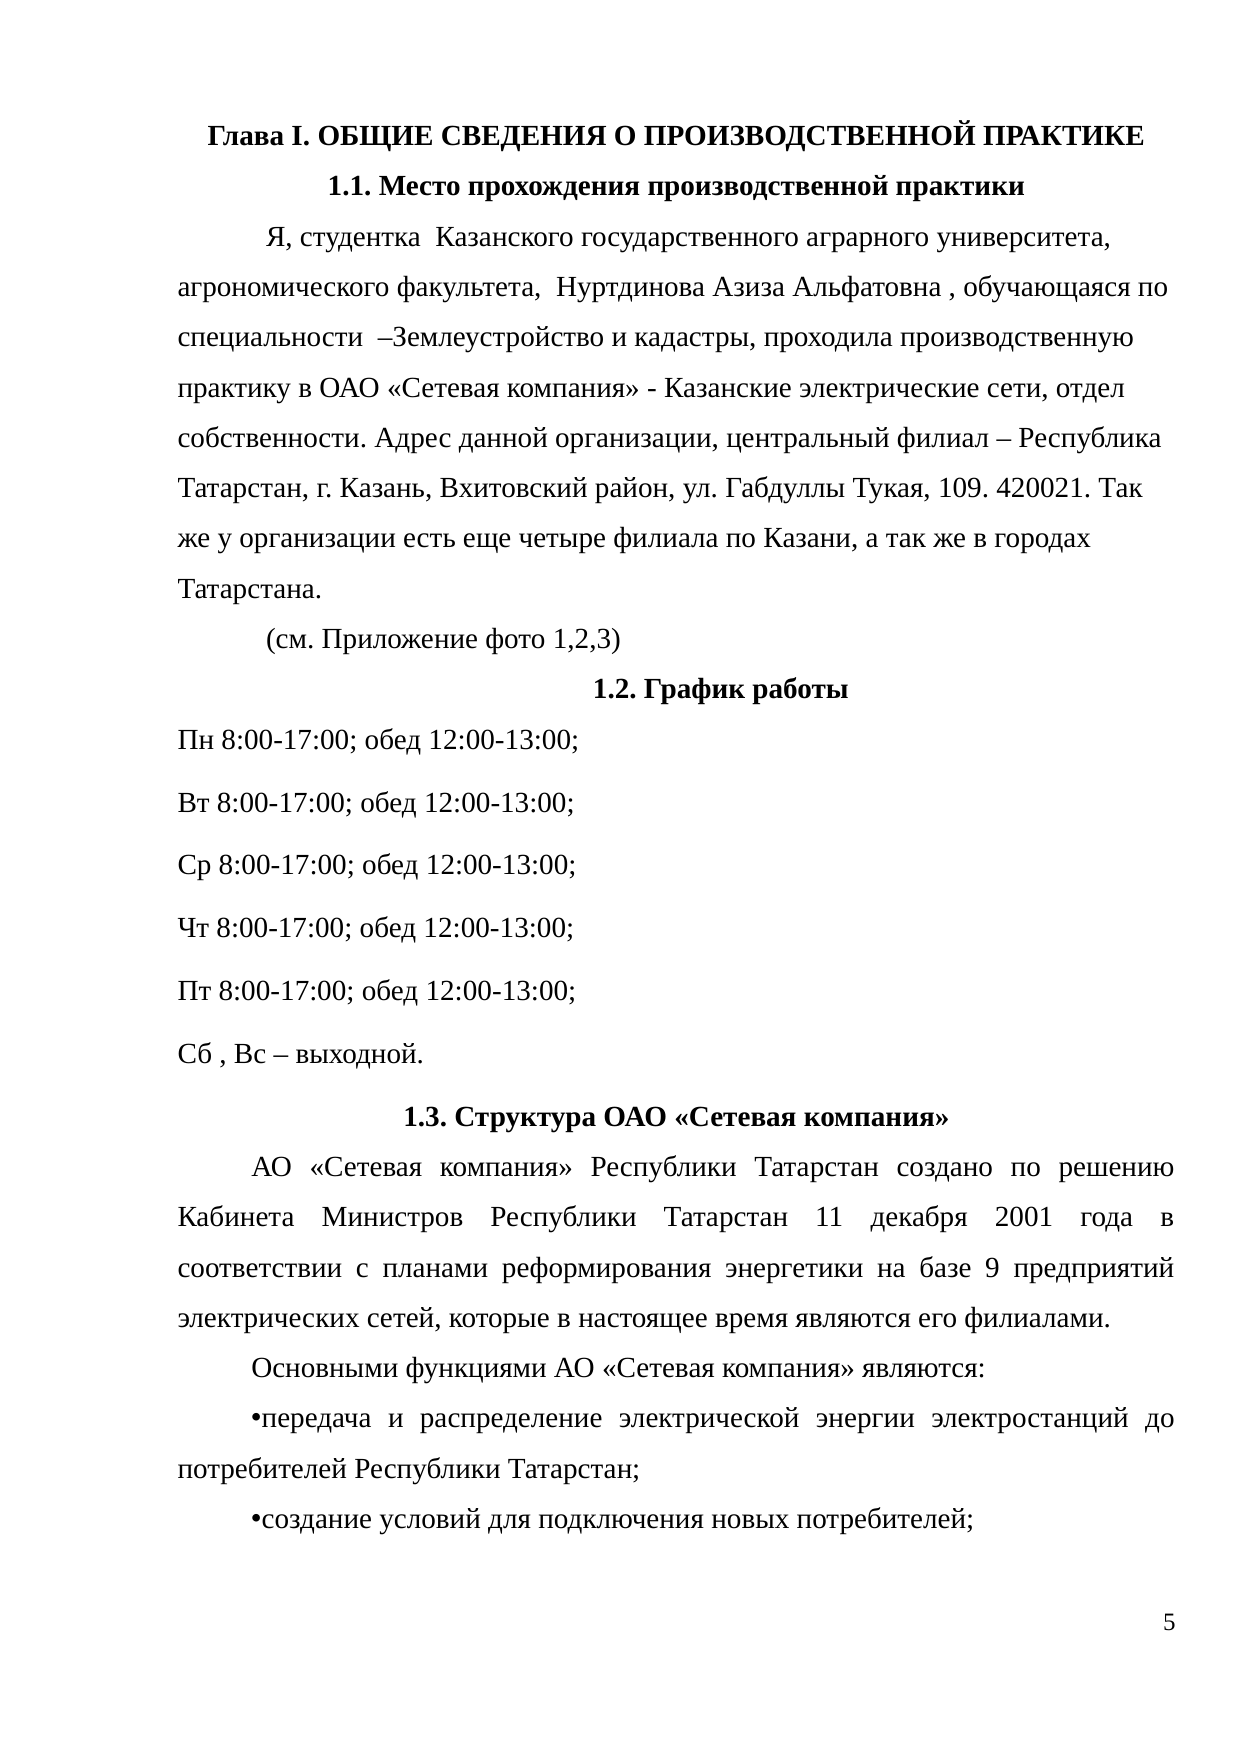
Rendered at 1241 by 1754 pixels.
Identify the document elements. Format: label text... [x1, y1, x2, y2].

text АО «Сетевая компания» Республики Татарстан создано по решению Кабинета Министров Республики Татарстан 11 декабря 2001 года в соответствии с планами реформирования энергетики на базе 9 предприятий электрических сетей, которые в настоящее время являются его филиалами. [177, 1149, 1175, 1333]
text (см. Приложение фото 1,2,3) [177, 621, 1175, 655]
text 1.3. Структура ОАО «Сетевая компания» [177, 1099, 1175, 1132]
text Ср 8:00-17:00; обед 12:00-13:00; [177, 847, 1175, 881]
text Пт 8:00-17:00; обед 12:00-13:00; [177, 973, 1175, 1007]
text Основными функциями АО «Сетевая компания» являются: [177, 1350, 1175, 1384]
text Сб , Вс – выходной. [177, 1036, 1175, 1069]
list передача и распределение электрической энергии электростанций до потребителей Республики Татарстан; [177, 1401, 1175, 1484]
text Чт 8:00-17:00; обед 12:00-13:00; [177, 910, 1175, 944]
text Глава I. ОБЩИЕ СВЕДЕНИЯ О ПРОИЗВОДСТВЕННОЙ ПРАКТИКЕ [177, 118, 1175, 152]
list создание условий для подключения новых потребителей; [177, 1501, 1175, 1535]
text 1.1. Место прохождения производственной практики [177, 168, 1175, 202]
text Пн 8:00-17:00; обед 12:00-13:00; [177, 722, 1175, 755]
text 1.2. График работы [177, 672, 1175, 705]
text Вт 8:00-17:00; обед 12:00-13:00; [177, 785, 1175, 818]
text Я, студентка Казанского государственного аграрного университета, агрономического факультета, Нуртдинова Азиза Альфатовна , обучающаяся по специальности –Землеустройство и кадастры, проходила производственную практику в ОАО «Сетевая компания» - Казанские электрические сети, отдел собственности. Адрес данной организации, центральный филиал – Республика Татарстан, г. Казань, Вхитовский район, ул. Габдуллы Тукая, 109. 420021. Так же у организации есть еще четыре филиала по Казани, а так же в городах Татарстана. [177, 219, 1175, 604]
